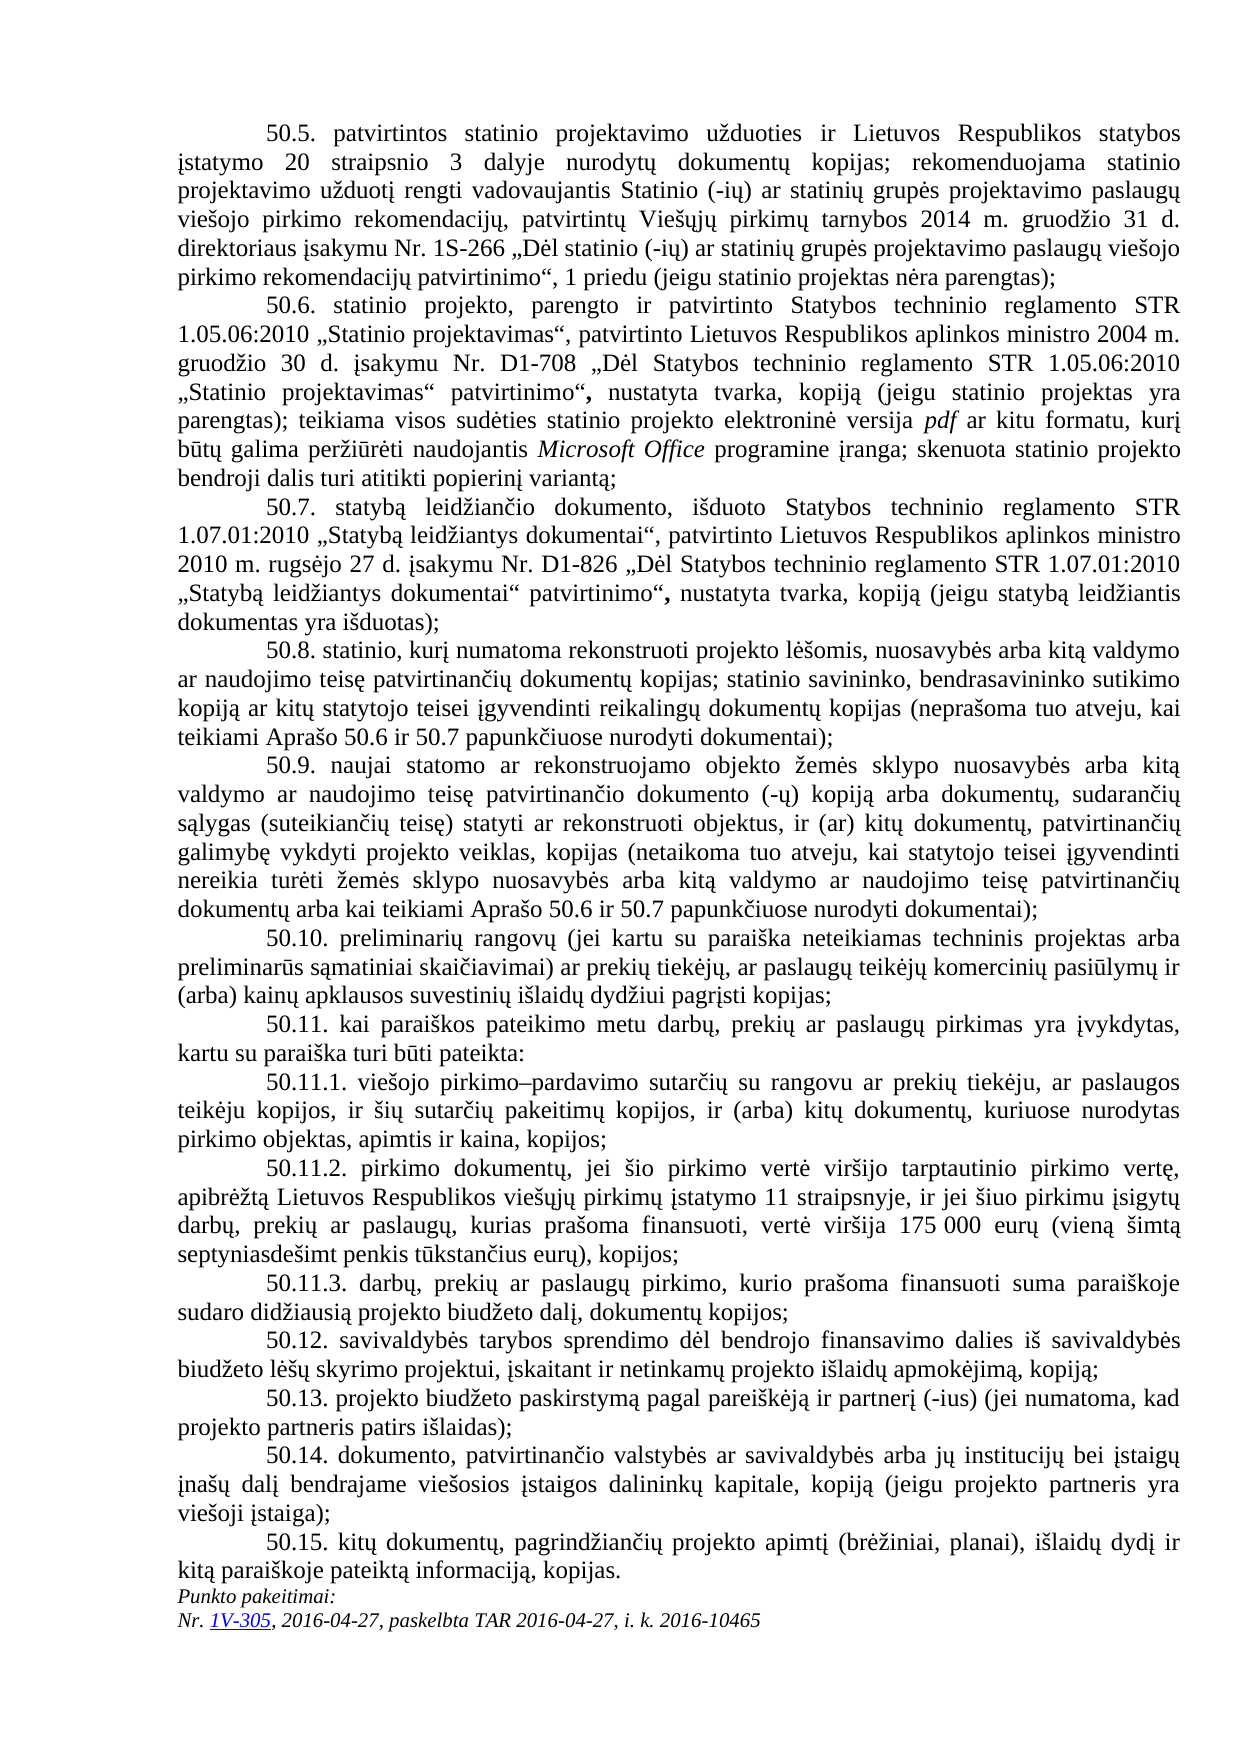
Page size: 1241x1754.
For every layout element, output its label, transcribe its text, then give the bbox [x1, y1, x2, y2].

text 50.6. statinio projekto, parengto ir patvirtinto Statybos techninio reglamento STR 1.05.06:2010 „Statinio projektavimas“, patvirtinto Lietuvos Respublikos aplinkos ministro 2004 m. gruodžio 30 d. įsakymu Nr. D1-708 „Dėl Statybos techninio reglamento STR 1.05.06:2010 „Statinio projektavimas“ patvirtinimo“, nustatyta tvarka, kopiją (jeigu statinio projektas yra parengtas); teikiama visos sudėties statinio projekto elektroninė versija pdf ar kitu formatu, kurį būtų galima peržiūrėti naudojantis Microsoft Office programine įranga; skenuota statinio projekto bendroji dalis turi atitikti popierinį variantą; [177, 291, 1181, 492]
text 50.7. statybą leidžiančio dokumento, išduoto Statybos techninio reglamento STR 1.07.01:2010 „Statybą leidžiantys dokumentai“, patvirtinto Lietuvos Respublikos aplinkos ministro 2010 m. rugsėjo 27 d. įsakymu Nr. D1-826 „Dėl Statybos techninio reglamento STR 1.07.01:2010 „Statybą leidžiantys dokumentai“ patvirtinimo“, nustatyta tvarka, kopiją (jeigu statybą leidžiantis dokumentas yra išduotas); [177, 492, 1181, 636]
text 50.15. kitų dokumentų, pagrindžiančių projekto apimtį (brėžiniai, planai), išlaidų dydį ir kitą paraiškoje pateiktą informaciją, kopijas. [177, 1527, 1181, 1584]
text Nr. 1V-305, 2016-04-27, paskelbta TAR 2016-04-27, i. k. 2016-10465 [177, 1608, 1181, 1632]
text 50.8. statinio, kurį numatoma rekonstruoti projekto lėšomis, nuosavybės arba kitą valdymo ar naudojimo teisę patvirtinančių dokumentų kopijas; statinio savininko, bendrasavininko sutikimo kopiją ar kitų statytojo teisei įgyvendinti reikalingų dokumentų kopijas (neprašoma tuo atveju, kai teikiami Aprašo 50.6 ir 50.7 papunkčiuose nurodyti dokumentai); [177, 636, 1181, 751]
text 50.11.3. darbų, prekių ar paslaugų pirkimo, kurio prašoma finansuoti suma paraiškoje sudaro didžiausią projekto biudžeto dalį, dokumentų kopijos; [177, 1268, 1181, 1326]
text 50.5. patvirtintos statinio projektavimo užduoties ir Lietuvos Respublikos statybos įstatymo 20 straipsnio 3 dalyje nurodytų dokumentų kopijas; rekomenduojama statinio projektavimo užduotį rengti vadovaujantis Statinio (-ių) ar statinių grupės projektavimo paslaugų viešojo pirkimo rekomendacijų, patvirtintų Viešųjų pirkimų tarnybos 2014 m. gruodžio 31 d. direktoriaus įsakymu Nr. 1S-266 „Dėl statinio (-ių) ar statinių grupės projektavimo paslaugų viešojo pirkimo rekomendacijų patvirtinimo“, 1 priedu (jeigu statinio projektas nėra parengtas); [177, 118, 1181, 291]
text 50.14. dokumento, patvirtinančio valstybės ar savivaldybės arba jų institucijų bei įstaigų įnašų dalį bendrajame viešosios įstaigos dalininkų kapitale, kopiją (jeigu projekto partneris yra viešoji įstaiga); [177, 1441, 1181, 1527]
text 50.11.1. viešojo pirkimo–pardavimo sutarčių su rangovu ar prekių tiekėju, ar paslaugos teikėju kopijos, ir šių sutarčių pakeitimų kopijos, ir (arba) kitų dokumentų, kuriuose nurodytas pirkimo objektas, apimtis ir kaina, kopijos; [177, 1067, 1181, 1153]
text 50.13. projekto biudžeto paskirstymą pagal pareiškėją ir partnerį (-ius) (jei numatoma, kad projekto partneris patirs išlaidas); [177, 1383, 1181, 1441]
text 50.10. preliminarių rangovų (jei kartu su paraiška neteikiamas techninis projektas arba preliminarūs sąmatiniai skaičiavimai) ar prekių tiekėjų, ar paslaugų teikėjų komercinių pasiūlymų ir (arba) kainų apklausos suvestinių išlaidų dydžiui pagrįsti kopijas; [177, 923, 1181, 1009]
text 50.11. kai paraiškos pateikimo metu darbų, prekių ar paslaugų pirkimas yra įvykdytas, kartu su paraiška turi būti pateikta: [177, 1009, 1181, 1067]
text 50.12. savivaldybės tarybos sprendimo dėl bendrojo finansavimo dalies iš savivaldybės biudžeto lėšų skyrimo projektui, įskaitant ir netinkamų projekto išlaidų apmokėjimą, kopiją; [177, 1326, 1181, 1383]
text Punkto pakeitimai: [177, 1584, 1181, 1608]
text 50.9. naujai statomo ar rekonstruojamo objekto žemės sklypo nuosavybės arba kitą valdymo ar naudojimo teisę patvirtinančio dokumento (-ų) kopiją arba dokumentų, sudarančių sąlygas (suteikiančių teisę) statyti ar rekonstruoti objektus, ir (ar) kitų dokumentų, patvirtinančių galimybę vykdyti projekto veiklas, kopijas (netaikoma tuo atveju, kai statytojo teisei įgyvendinti nereikia turėti žemės sklypo nuosavybės arba kitą valdymo ar naudojimo teisę patvirtinančių dokumentų arba kai teikiami Aprašo 50.6 ir 50.7 papunkčiuose nurodyti dokumentai); [177, 751, 1181, 923]
text 50.11.2. pirkimo dokumentų, jei šio pirkimo vertė viršijo tarptautinio pirkimo vertę, apibrėžtą Lietuvos Respublikos viešųjų pirkimų įstatymo 11 straipsnyje, ir jei šiuo pirkimu įsigytų darbų, prekių ar paslaugų, kurias prašoma finansuoti, vertė viršija 175 000 eurų (vieną šimtą septyniasdešimt penkis tūkstančius eurų), kopijos; [177, 1153, 1181, 1268]
